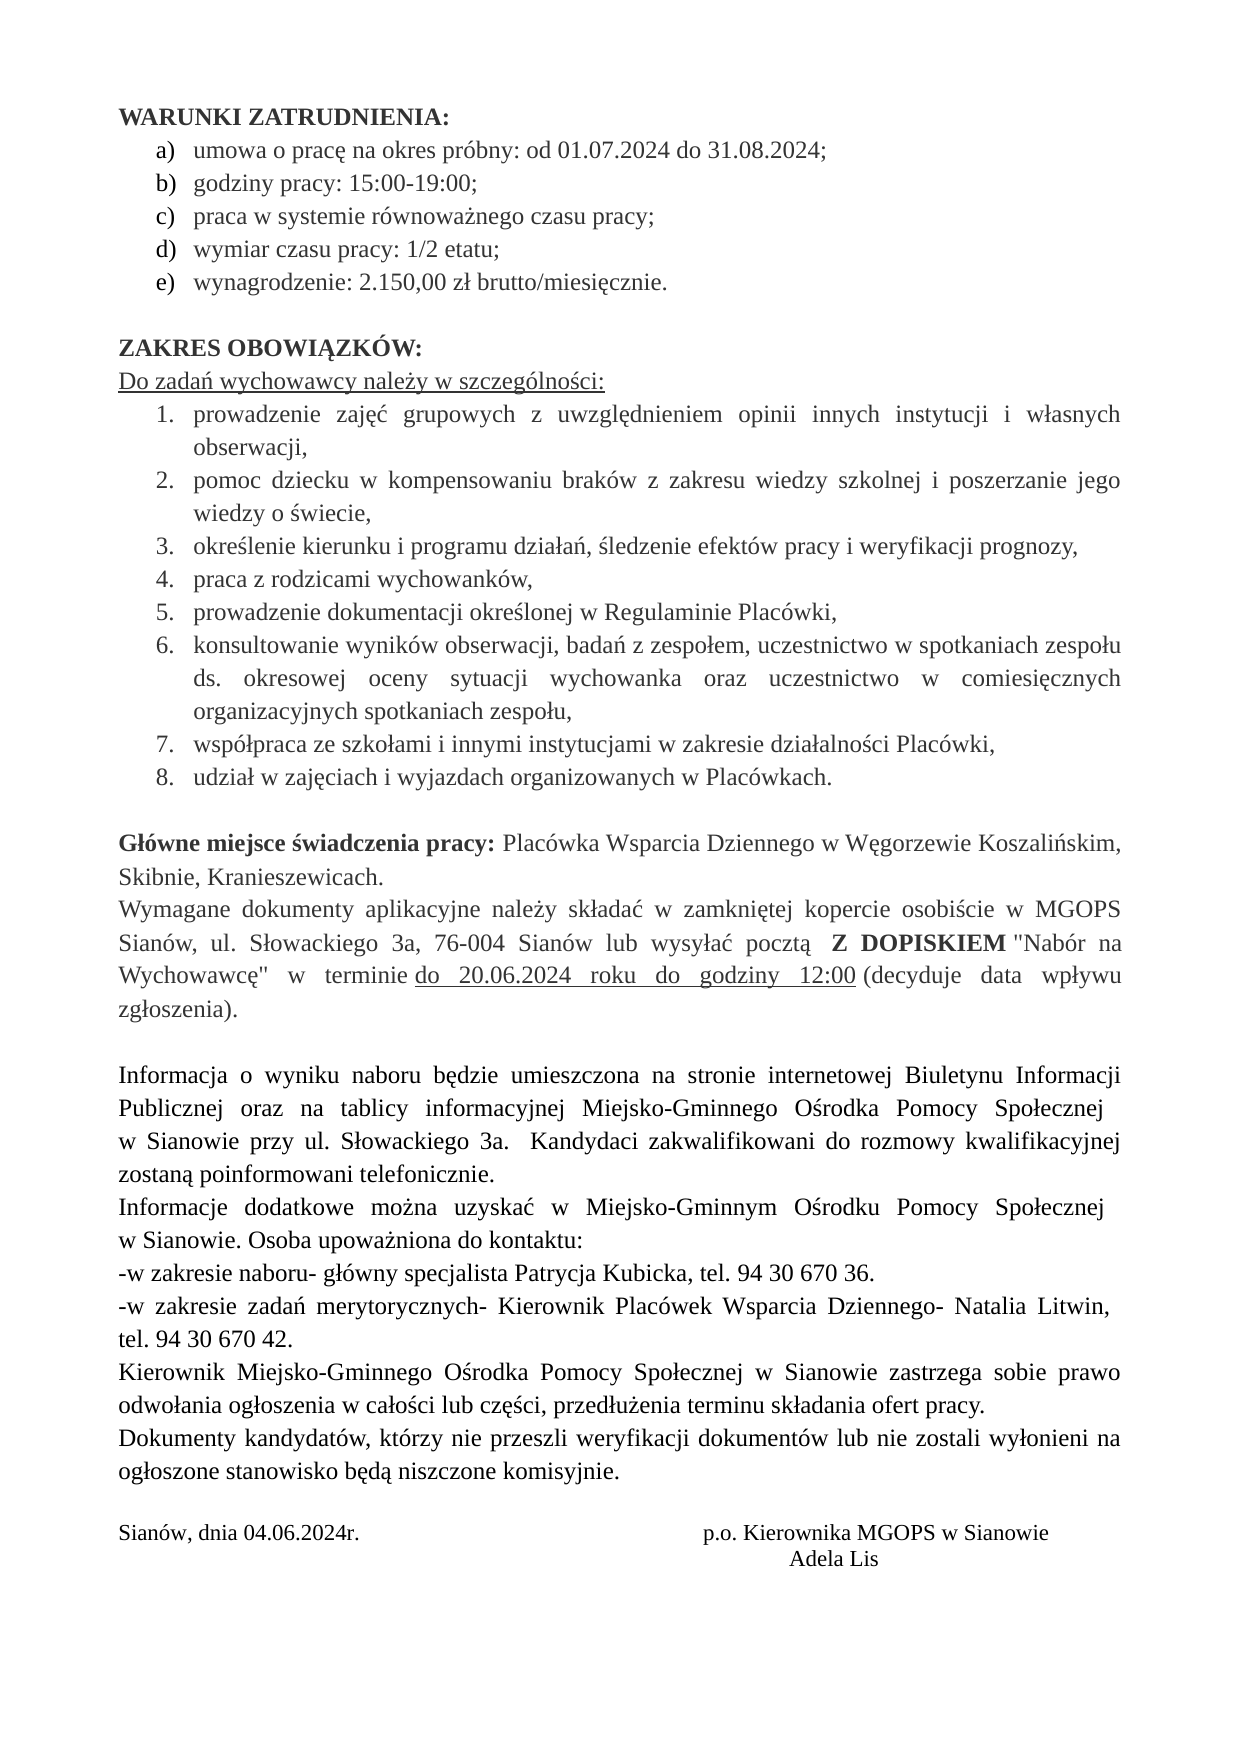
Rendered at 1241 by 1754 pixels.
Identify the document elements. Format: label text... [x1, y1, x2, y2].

list praca w systemie równoważnego czasu pracy; [156, 201, 1122, 230]
text -w zakresie naboru- główny specjalista Patrycja Kubicka, tel. 94 30 670 36. [118, 1258, 1122, 1287]
text Główne miejsce świadczenia pracy: Placówka Wsparcia Dziennego w Węgorzewie Koszalińskim, Skibnie, Kranieszewicach. [118, 828, 1122, 890]
list pomoc dziecku w kompensowaniu braków z zakresu wiedzy szkolnej i poszerzanie jego wiedzy o świecie, [156, 465, 1122, 527]
list współpraca ze szkołami i innymi instytucjami w zakresie działalności Placówki, [156, 729, 1122, 758]
text -w zakresie zadań merytorycznych- Kierownik Placówek Wsparcia Dziennego- Natalia Litwin, tel. 94 30 670 42. [118, 1291, 1122, 1353]
text Kierownik Miejsko-Gminnego Ośrodka Pomocy Społecznej w Sianowie zastrzega sobie prawo odwołania ogłoszenia w całości lub części, przedłużenia terminu składania ofert pracy. [118, 1357, 1122, 1419]
text Dokumenty kandydatów, którzy nie przeszli weryfikacji dokumentów lub nie zostali wyłonieni na ogłoszone stanowisko będą niszczone komisyjnie. [118, 1423, 1122, 1485]
text WARUNKI ZATRUDNIENIA: [118, 102, 1122, 131]
list konsultowanie wyników obserwacji, badań z zespołem, uczestnictwo w spotkaniach zespołu ds. okresowej oceny sytuacji wychowanka oraz uczestnictwo w comiesięcznych organizacyjnych spotkaniach zespołu, [156, 630, 1122, 725]
list wymiar czasu pracy: 1/2 etatu; [156, 234, 1122, 263]
list prowadzenie zajęć grupowych z uwzględnieniem opinii innych instytucji i własnych obserwacji, [156, 399, 1122, 461]
list prowadzenie dokumentacji określonej w Regulaminie Placówki, [156, 597, 1122, 626]
text Informacje dodatkowe można uzyskać w Miejsko-Gminnym Ośrodku Pomocy Społecznej w Sianowie. Osoba upoważniona do kontaktu: [118, 1192, 1122, 1253]
list Adela Lis [118, 1546, 1122, 1572]
text Do zadań wychowawcy należy w szczególności: [118, 366, 1122, 395]
list określenie kierunku i programu działań, śledzenie efektów pracy i weryfikacji prognozy, [156, 531, 1122, 560]
list godziny pracy: 15:00-19:00; [156, 168, 1122, 197]
list umowa o pracę na okres próbny: od 01.07.2024 do 31.08.2024; [156, 135, 1122, 164]
text Wymagane dokumenty aplikacyjne należy składać w zamkniętej kopercie osobiście w MGOPS Sianów, ul. Słowackiego 3a, 76-004 Sianów lub wysyłać pocztą Z DOPISKIEM "Nabór na Wychowawcę" w terminie do 20.06.2024 roku do godziny 12:00 (decyduje data wpływu zgłoszenia). [118, 894, 1122, 1022]
list wynagrodzenie: 2.150,00 zł brutto/miesięcznie. [156, 267, 1122, 296]
list praca z rodzicami wychowanków, [156, 564, 1122, 593]
text Informacja o wyniku naboru będzie umieszczona na stronie internetowej Biuletynu Informacji Publicznej oraz na tablicy informacyjnej Miejsko-Gminnego Ośrodka Pomocy Społecznej w Sianowie przy ul. Słowackiego 3a. Kandydaci zakwalifikowani do rozmowy kwalifikacyjnej zostaną poinformowani telefonicznie. [118, 1060, 1122, 1187]
list udział w zajęciach i wyjazdach organizowanych w Placówkach. [156, 762, 1122, 791]
list Sianów, dnia 04.06.2024r. p.o. Kierownika MGOPS w Sianowie [118, 1519, 1122, 1546]
text ZAKRES OBOWIĄZKÓW: [118, 333, 1122, 362]
